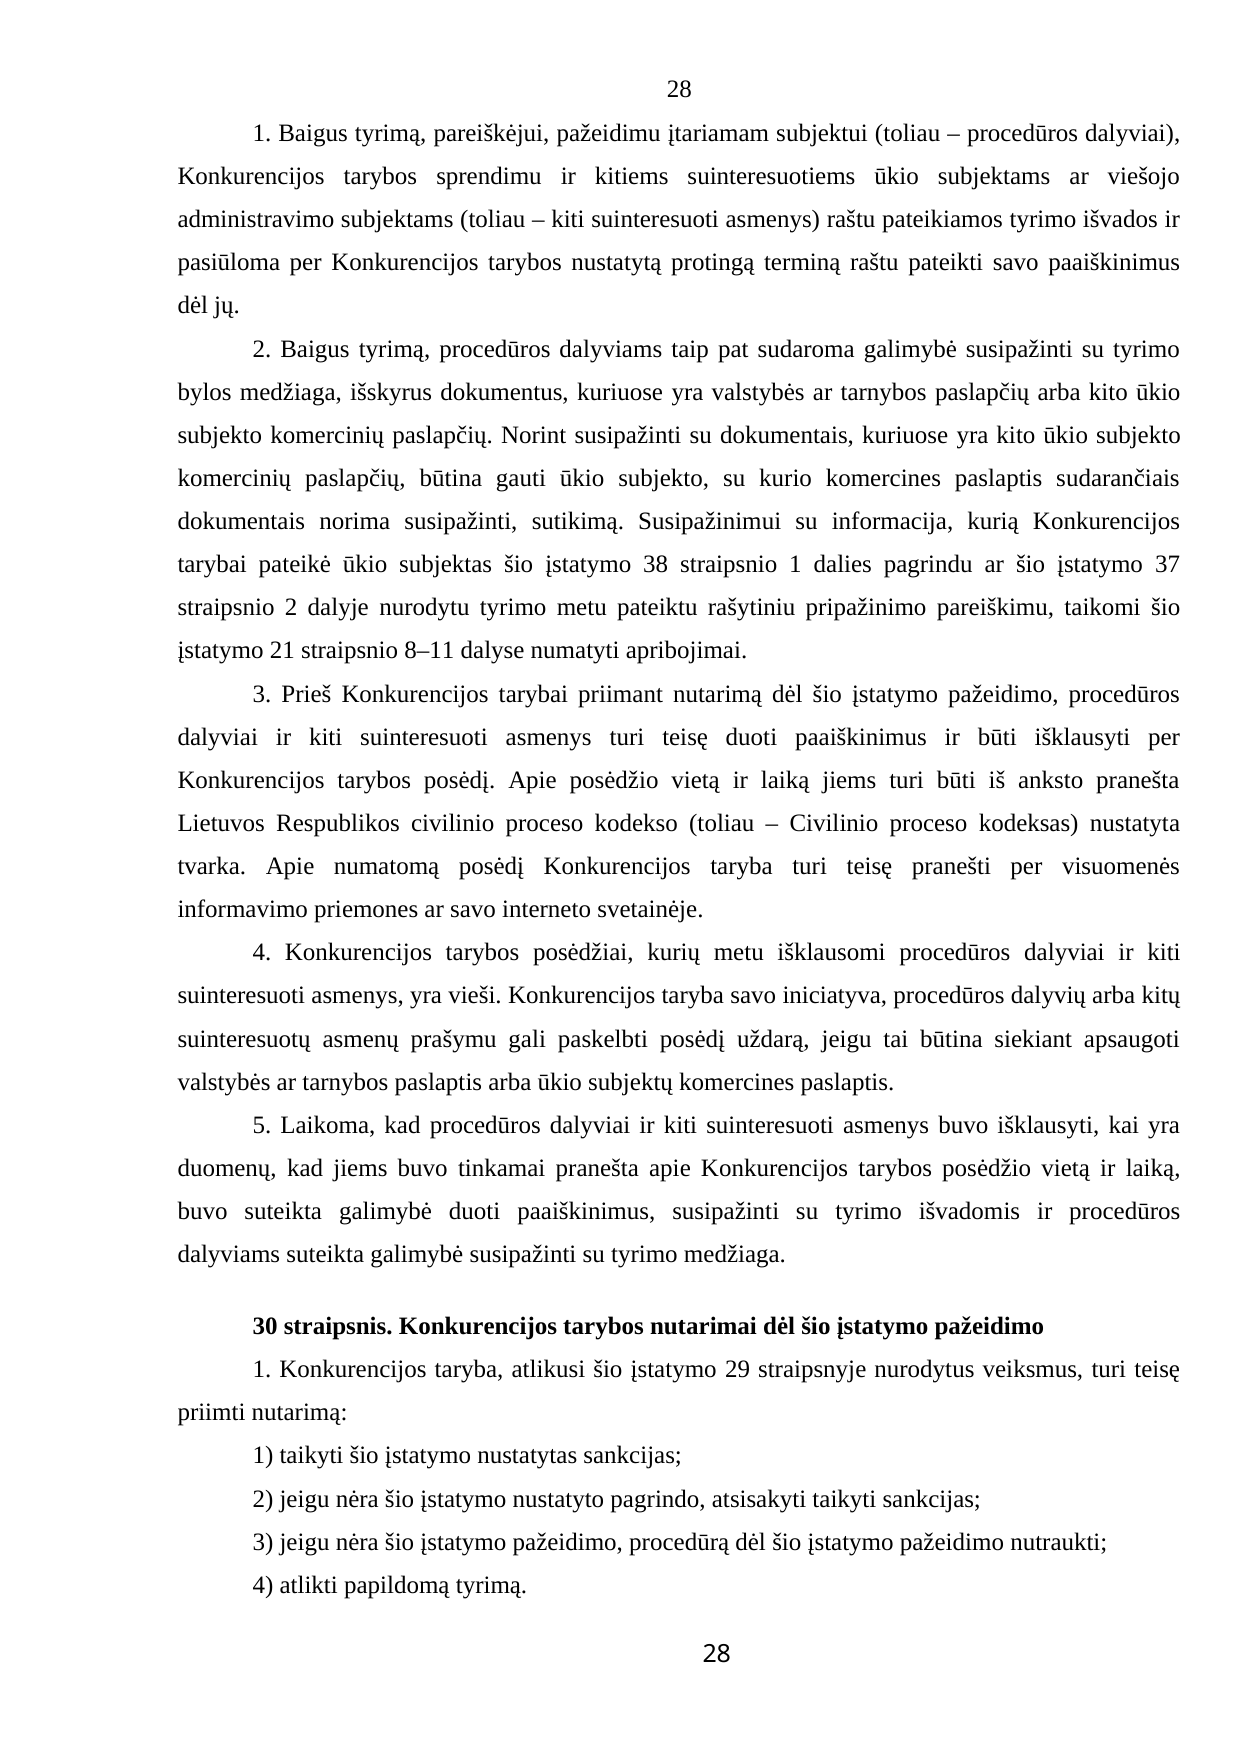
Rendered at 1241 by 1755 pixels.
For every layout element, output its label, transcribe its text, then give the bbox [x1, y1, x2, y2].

text 1. Baigus tyrimą, pareiškėjui, pažeidimu įtariamam subjektui (toliau – procedūros dalyviai), Konkurencijos tarybos sprendimu ir kitiems suinteresuotiems ūkio subjektams ar viešojo administravimo subjektams (toliau – kiti suinteresuoti asmenys) raštu pateikiamos tyrimo išvados ir pasiūloma per Konkurencijos tarybos nustatytą protingą terminą raštu pateikti savo paaiškinimus dėl jų. [177, 118, 1181, 319]
text 1) taikyti šio įstatymo nustatytas sankcijas; [177, 1441, 1181, 1469]
text 2. Baigus tyrimą, procedūros dalyviams taip pat sudaroma galimybė susipažinti su tyrimo bylos medžiaga, išskyrus dokumentus, kuriuose yra valstybės ar tarnybos paslapčių arba kito ūkio subjekto komercinių paslapčių. Norint susipažinti su dokumentais, kuriuose yra kito ūkio subjekto komercinių paslapčių, būtina gauti ūkio subjekto, su kurio komercines paslaptis sudarančiais dokumentais norima susipažinti, sutikimą. Susipažinimui su informacija, kurią Konkurencijos tarybai pateikė ūkio subjektas šio įstatymo 38 straipsnio 1 dalies pagrindu ar šio įstatymo 37 straipsnio 2 dalyje nurodytu tyrimo metu pateiktu rašytiniu pripažinimo pareiškimu, taikomi šio įstatymo 21 straipsnio 8–11 dalyse numatyti apribojimai. [177, 334, 1181, 664]
text 5. Laikoma, kad procedūros dalyviai ir kiti suinteresuoti asmenys buvo išklausyti, kai yra duomenų, kad jiems buvo tinkamai pranešta apie Konkurencijos tarybos posėdžio vietą ir laiką, buvo suteikta galimybė duoti paaiškinimus, susipažinti su tyrimo išvadomis ir procedūros dalyviams suteikta galimybė susipažinti su tyrimo medžiaga. [177, 1110, 1181, 1268]
text 1. Konkurencijos taryba, atlikusi šio įstatymo 29 straipsnyje nurodytus veiksmus, turi teisę priimti nutarimą: [177, 1354, 1181, 1426]
text 3) jeigu nėra šio įstatymo pažeidimo, procedūrą dėl šio įstatymo pažeidimo nutraukti; [177, 1527, 1181, 1556]
text 30 straipsnis. Konkurencijos tarybos nutarimai dėl šio įstatymo pažeidimo [177, 1311, 1181, 1340]
text 4) atlikti papildomą tyrimą. [177, 1570, 1181, 1599]
text 3. Prieš Konkurencijos tarybai priimant nutarimą dėl šio įstatymo pažeidimo, procedūros dalyviai ir kiti suinteresuoti asmenys turi teisę duoti paaiškinimus ir būti išklausyti per Konkurencijos tarybos posėdį. Apie posėdžio vietą ir laiką jiems turi būti iš anksto pranešta Lietuvos Respublikos civilinio proceso kodekso (toliau – Civilinio proceso kodeksas) nustatyta tvarka. Apie numatomą posėdį Konkurencijos taryba turi teisę pranešti per visuomenės informavimo priemones ar savo interneto svetainėje. [177, 679, 1181, 923]
text 2) jeigu nėra šio įstatymo nustatyto pagrindo, atsisakyti taikyti sankcijas; [177, 1484, 1181, 1512]
text 4. Konkurencijos tarybos posėdžiai, kurių metu išklausomi procedūros dalyviai ir kiti suinteresuoti asmenys, yra vieši. Konkurencijos taryba savo iniciatyva, procedūros dalyvių arba kitų suinteresuotų asmenų prašymu gali paskelbti posėdį uždarą, jeigu tai būtina siekiant apsaugoti valstybės ar tarnybos paslaptis arba ūkio subjektų komercines paslaptis. [177, 937, 1181, 1096]
